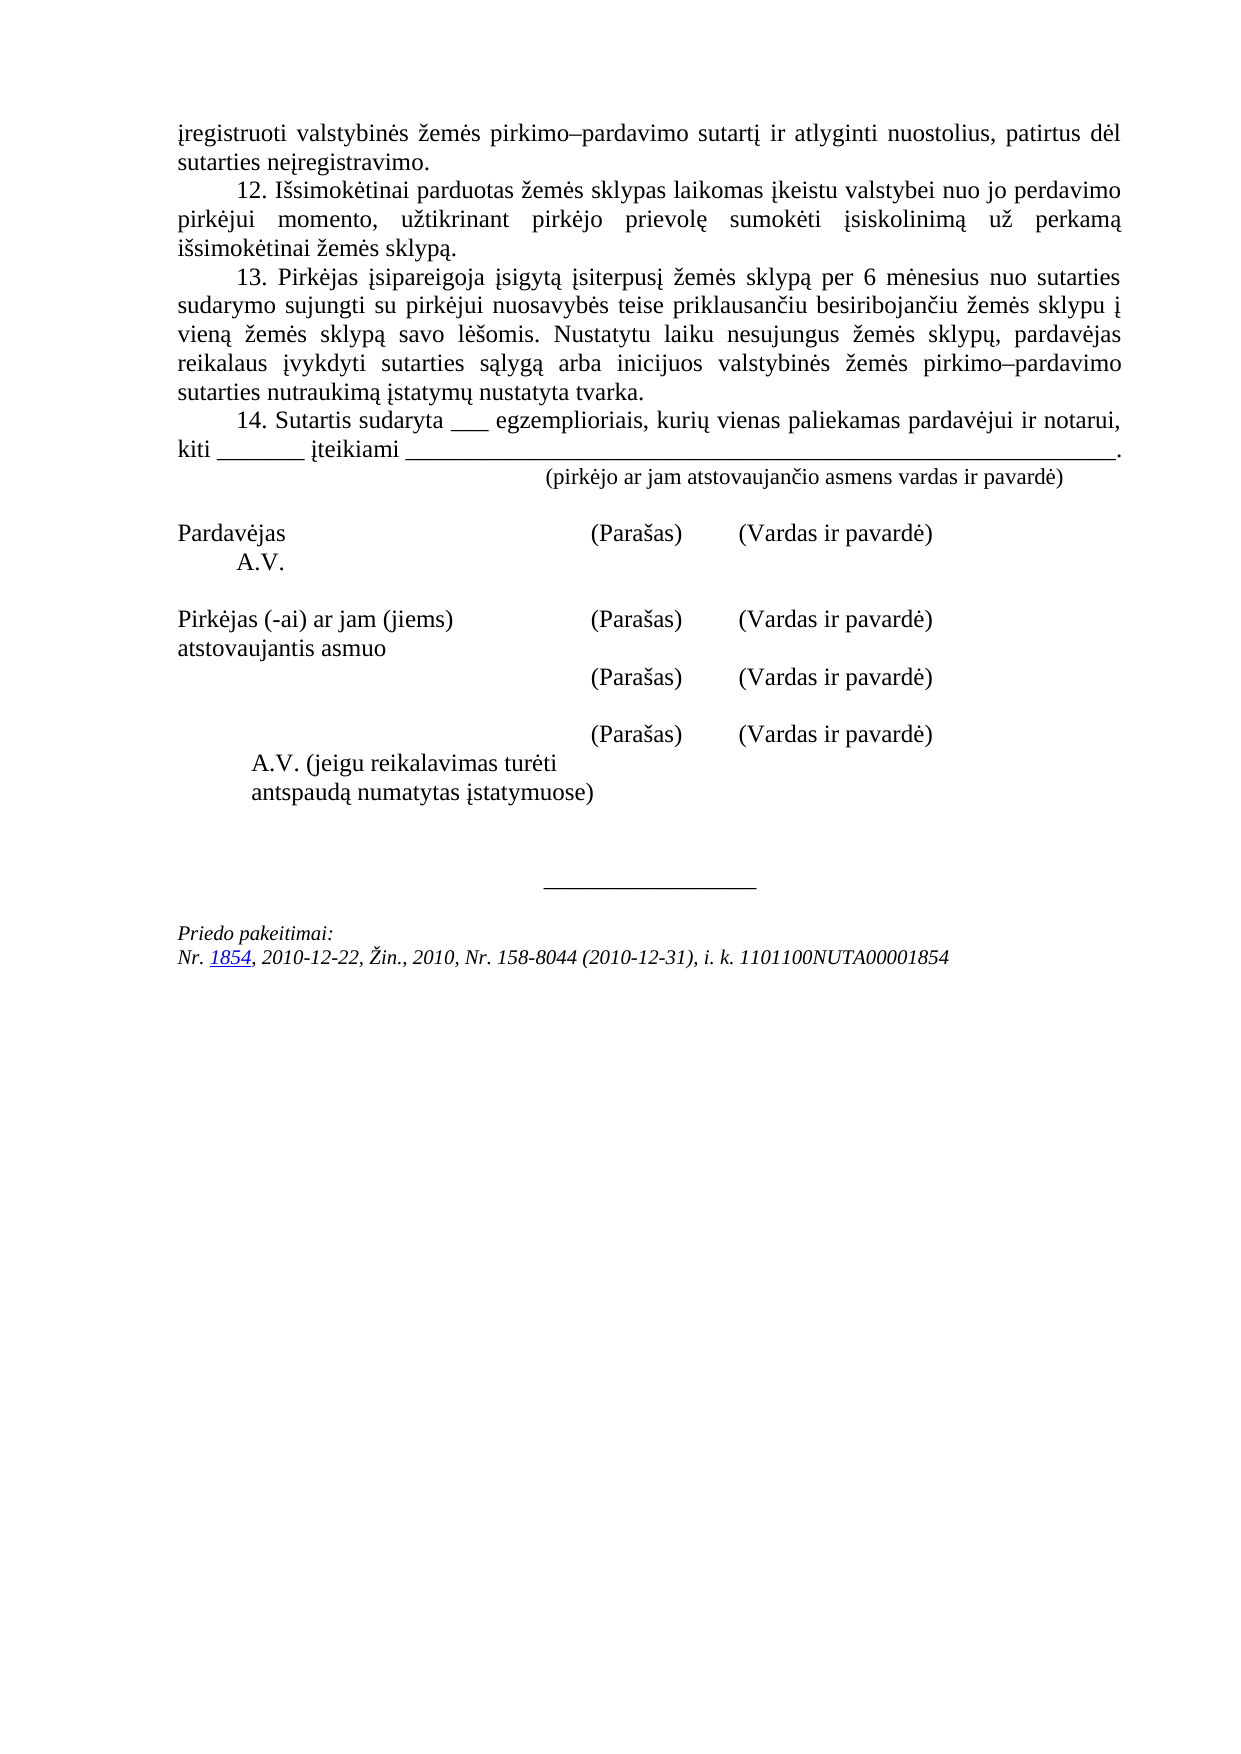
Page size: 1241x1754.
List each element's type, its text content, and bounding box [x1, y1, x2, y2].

text A.V. [177, 547, 1122, 576]
text (Parašas) (Vardas ir pavardė) [591, 662, 1122, 691]
text 13. Pirkėjas įsipareigoja įsigytą įsiterpusį žemės sklypą per 6 mėnesius nuo sutarties sudarymo sujungti su pirkėjui nuosavybės teise priklausančiu besiribojančiu žemės sklypu į vieną žemės sklypą savo lėšomis. Nustatytu laiku nesujungus žemės sklypų, pardavėjas reikalaus įvykdyti sutarties sąlygą arba inicijuos valstybinės žemės pirkimo–pardavimo sutarties nutraukimą įstatymų nustatyta tvarka. [177, 262, 1122, 406]
text Pardavėjas (Parašas) (Vardas ir pavardė) [177, 518, 1122, 547]
text Priedo pakeitimai: [177, 921, 1122, 945]
text atstovaujantis asmuo [177, 633, 1122, 662]
text 14. Sutartis sudaryta ___ egzemplioriais, kurių vienas paliekamas pardavėjui ir notarui, kiti _______ įteikiami . [177, 406, 1122, 463]
text _________________ [177, 863, 1122, 892]
text (Parašas) (Vardas ir pavardė) [591, 719, 1122, 748]
text antspaudą numatytas įstatymuose) [251, 777, 1122, 806]
text (pirkėjo ar jam atstovaujančio asmens vardas ir pavardė) [487, 463, 1122, 489]
text 12. Išsimokėtinai parduotas žemės sklypas laikomas įkeistu valstybei nuo jo perdavimo pirkėjui momento, užtikrinant pirkėjo prievolę sumokėti įsiskolinimą už perkamą išsimokėtinai žemės sklypą. [177, 176, 1122, 262]
text įregistruoti valstybinės žemės pirkimo–pardavimo sutartį ir atlyginti nuostolius, patirtus dėl sutarties neįregistravimo. [177, 118, 1122, 176]
text A.V. (jeigu reikalavimas turėti [251, 748, 1122, 777]
text Pirkėjas (-ai) ar jam (jiems) (Parašas) (Vardas ir pavardė) [177, 604, 1122, 633]
text Nr. 1854, 2010-12-22, Žin., 2010, Nr. 158-8044 (2010-12-31), i. k. 1101100NUTA00001854 [177, 945, 1122, 969]
